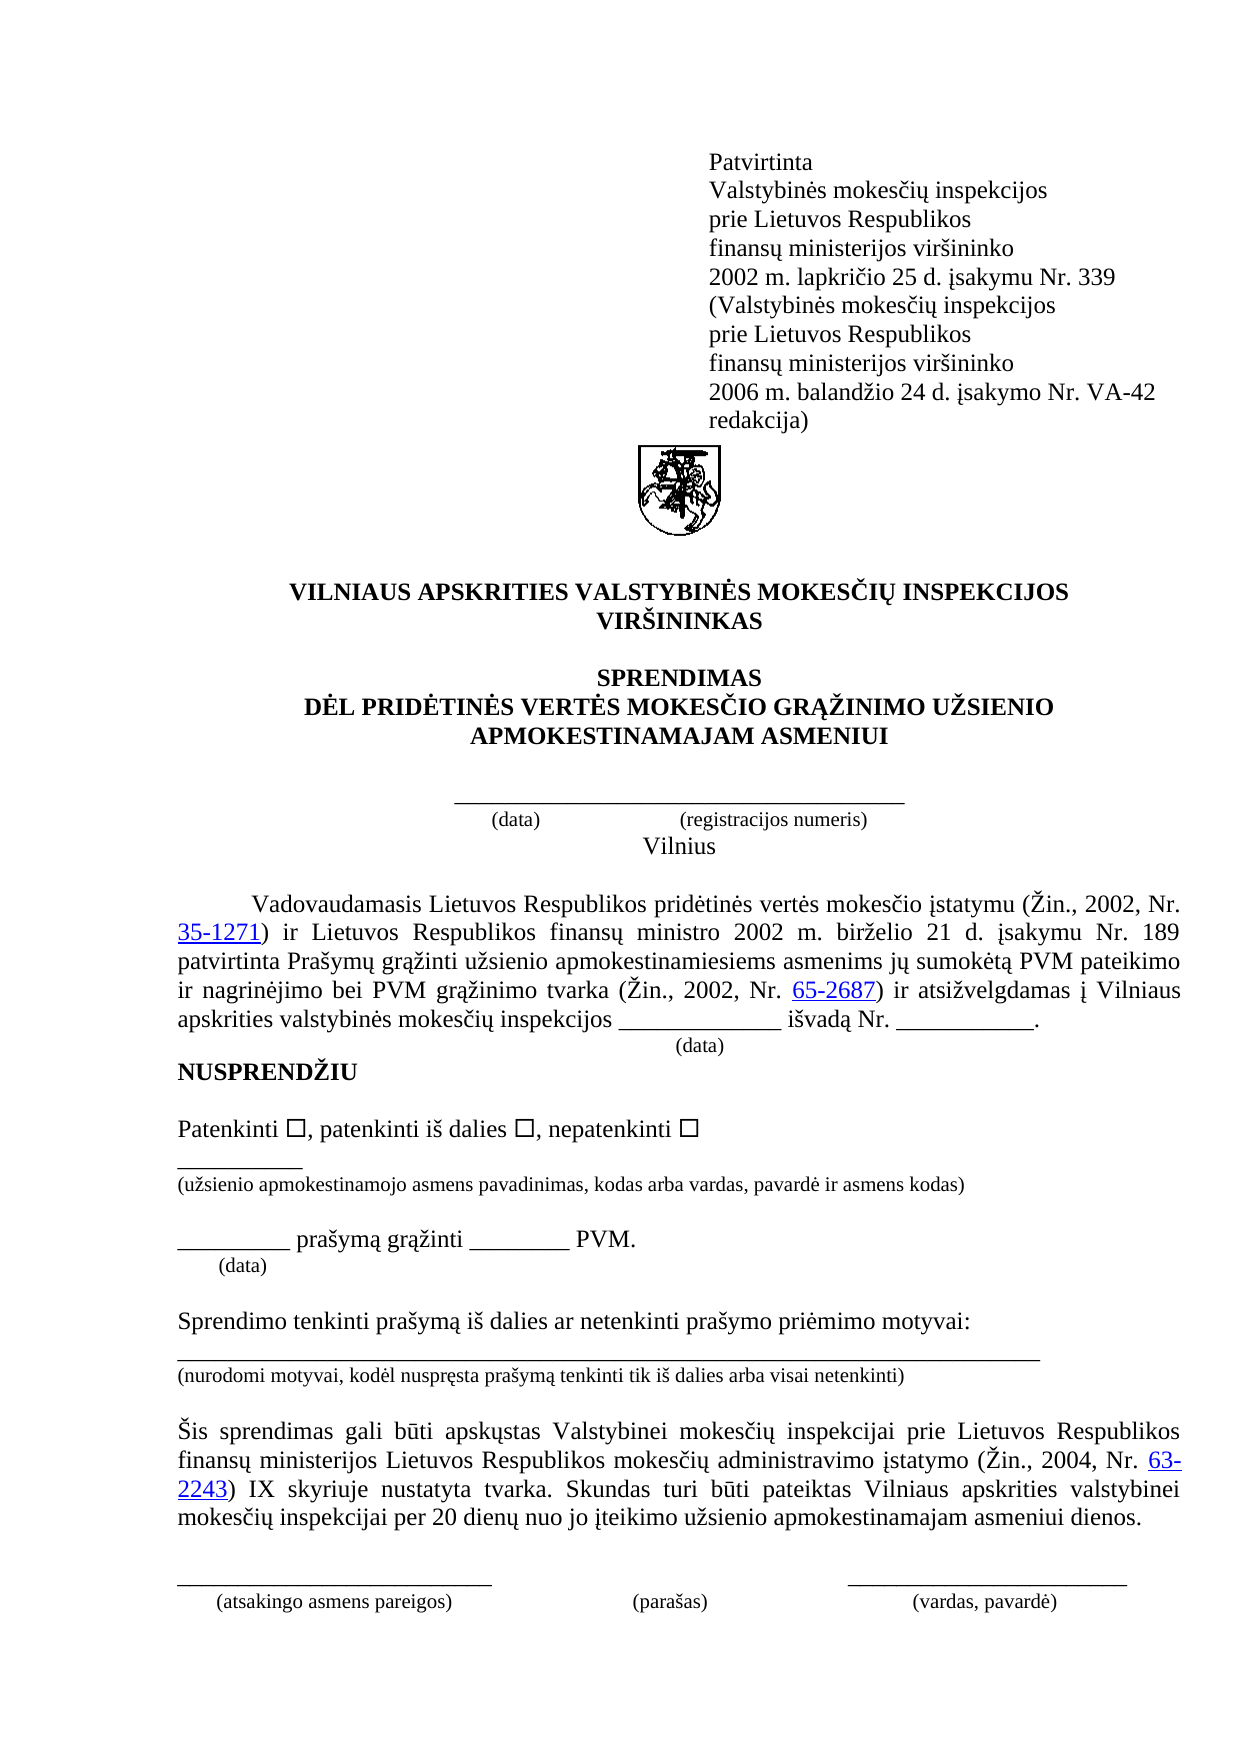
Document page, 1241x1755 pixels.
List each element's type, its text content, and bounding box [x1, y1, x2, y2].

text finansų ministerijos viršininko [177, 348, 1181, 377]
text (data) [177, 1032, 1181, 1057]
text Vilnius [177, 831, 1181, 860]
text VIRŠININKAS [177, 606, 1181, 635]
text (Valstybinės mokesčių inspekcijos [177, 291, 1181, 319]
text DĖL PRIDĖTINĖS VERTĖS MOKESČIO GRĄŽINIMO UŽSIENIO APMOKESTINAMAJAM ASMENIUI [177, 692, 1181, 750]
text (atsakingo asmens pareigos) (parašas) (vardas, pavardė) [177, 1589, 1181, 1613]
text Šis sprendimas gali būti apskųstas Valstybinei mokesčių inspekcijai prie Lietuvos Respublikos finansų ministerijos Lietuvos Respublikos mokesčių administravimo įstatymo (Žin., 2004, Nr. 63-2243) IX skyriuje nustatyta tvarka. Skundas turi būti pateiktas Vilniaus apskrities valstybinei mokesčių inspekcijai per 20 dienų nuo jo įteikimo užsienio apmokestinamajam asmeniui dienos. [177, 1416, 1181, 1531]
text SPRENDIMAS [177, 663, 1181, 692]
text _____________________________________________________________________ [177, 1335, 1181, 1363]
text (nurodomi motyvai, kodėl nuspręsta prašymą tenkinti tik iš dalies arba visai netenkinti) [177, 1363, 1181, 1387]
text Vadovaudamasis Lietuvos Respublikos pridėtinės vertės mokesčio įstatymu (Žin., 2002, Nr. 35-1271) ir Lietuvos Respublikos finansų ministro 2002 m. birželio 21 d. įsakymu Nr. 189 patvirtinta Prašymų grąžinti užsienio apmokestinamiesiems asmenims jų sumokėtą PVM pateikimo ir nagrinėjimo bei PVM grąžinimo tvarka (Žin., 2002, Nr. 65-2687) ir atsižvelgdamas į Vilniaus apskrities valstybinės mokesčių inspekcijos _____________ išvadą Nr. ___________. [177, 889, 1181, 1032]
text 2002 m. lapkričio 25 d. įsakymu Nr. 339 [177, 262, 1181, 291]
text NUSPRENDŽIU [177, 1057, 1181, 1085]
text ____________________________________ [177, 778, 1181, 807]
text Patvirtinta [177, 147, 1181, 176]
text prie Lietuvos Respublikos [177, 319, 1181, 348]
text (data) [177, 1253, 1181, 1277]
text (užsienio apmokestinamojo asmens pavadinimas, kodas arba vardas, pavardė ir asmens kodas) [177, 1172, 1181, 1196]
text Patenkinti , patenkinti iš dalies , nepatenkinti  [177, 1114, 1181, 1143]
text VILNIAUS APSKRITIES VALSTYBINĖS MOKESČIŲ INSPEKCIJOS [177, 577, 1181, 606]
text _________ prašymą grąžinti ________ PVM. [177, 1224, 1181, 1253]
text __________ [177, 1143, 1181, 1172]
text redakcija) [177, 406, 1181, 434]
text prie Lietuvos Respublikos [177, 204, 1181, 233]
text (data) (registracijos numeris) [177, 807, 1181, 831]
text Valstybinės mokesčių inspekcijos [177, 176, 1181, 204]
text finansų ministerijos viršininko [177, 233, 1181, 262]
text Sprendimo tenkinti prašymą iš dalies ar netenkinti prašymo priėmimo motyvai: [177, 1306, 1181, 1335]
text 2006 m. balandžio 24 d. įsakymo Nr. VA-42 [177, 377, 1181, 406]
